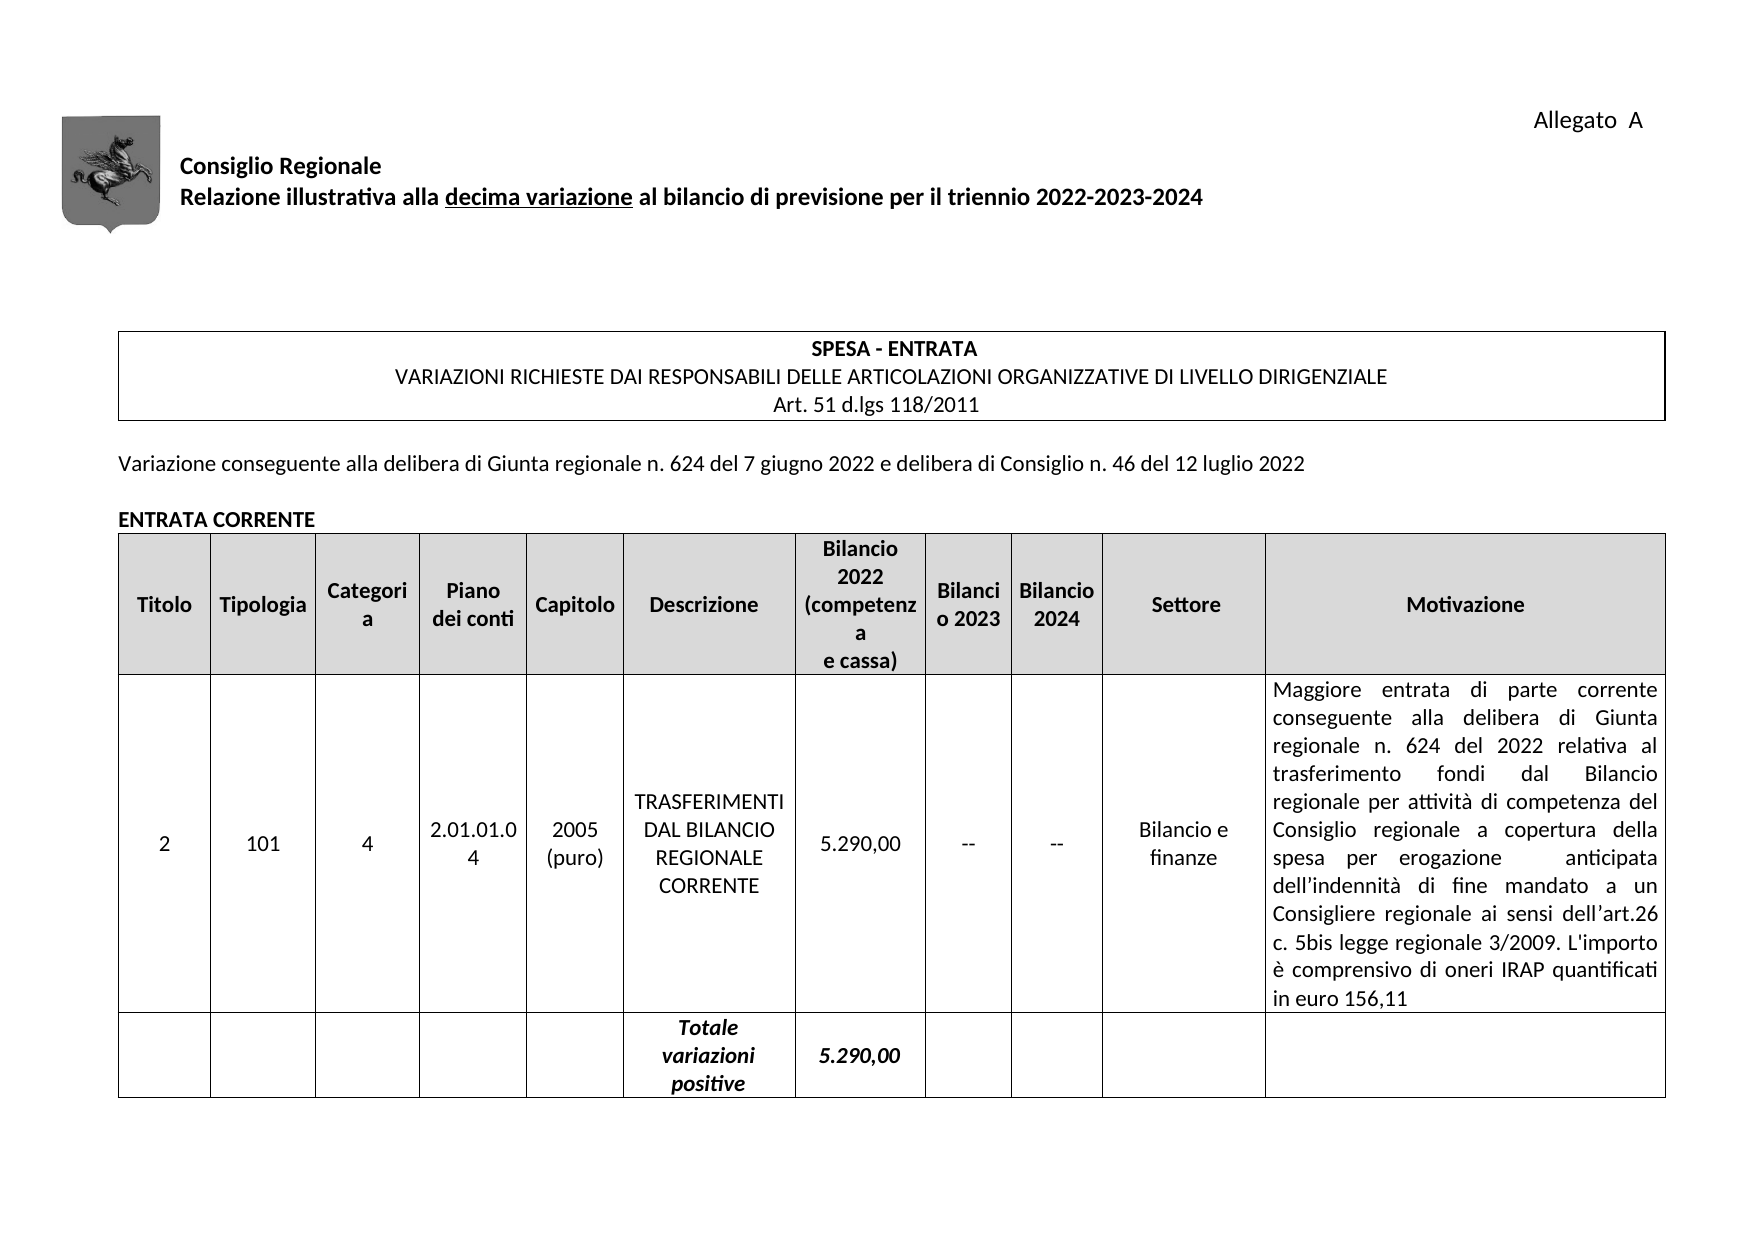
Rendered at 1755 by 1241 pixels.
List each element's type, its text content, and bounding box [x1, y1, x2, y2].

table_header Bilancio 2023 [926, 534, 1011, 674]
text Relazione illustrativa alla decima variazione al bilancio di previsione per il triennio 2022-2023-2024 [161, 181, 1666, 211]
text Art. 51 d.lgs 118/2011 [119, 387, 1664, 420]
table_cell TRASFERIMENTI DAL BILANCIO REGIONALE CORRENTE [624, 675, 795, 1012]
table_cell 5.290,00 [796, 675, 925, 1012]
table_header Motivazione [1266, 534, 1665, 674]
table_header Titolo [119, 534, 210, 674]
table_header Settore [1103, 534, 1265, 674]
table_cell [420, 1013, 526, 1097]
table_header Bilancio 2024 [1012, 534, 1102, 674]
table_header Categoria [316, 534, 419, 674]
table_cell 2 [119, 675, 210, 1012]
table_cell [527, 1013, 623, 1097]
table_cell [119, 1013, 210, 1097]
table_cell 4 [316, 675, 419, 1012]
text Allegato A [161, 104, 1666, 135]
table_cell Maggiore entrata di parte corrente conseguente alla delibera di Giunta regionale n. 624 del 2022 relativa al trasferimento fondi dal Bilancio regionale per attività di competenza del Consiglio regionale a copertura della spesa per erogazione anticipata dell’indennità di fine mandato a un Consigliere regionale ai sensi dell’art.26 c. 5bis legge regionale 3/2009. L'importo è comprensivo di oneri IRAP quantificati in euro 156,11 [1266, 675, 1665, 1012]
table_cell [926, 1013, 1011, 1097]
table_cell [1012, 1013, 1102, 1097]
table_cell -- [1012, 675, 1102, 1012]
text ENTRATA CORRENTE [118, 505, 1666, 533]
text VARIAZIONI RICHIESTE DAI RESPONSABILI DELLE ARTICOLAZIONI ORGANIZZATIVE DI LIVELLO DIRIGENZIALE [119, 359, 1664, 387]
table_cell 2005 (puro) [527, 675, 623, 1012]
table_cell -- [926, 675, 1011, 1012]
table_cell Bilancio e finanze [1103, 675, 1265, 1012]
text Variazione conseguente alla delibera di Giunta regionale n. 624 del 7 giugno 2022 e delibera di Consiglio n. 46 del 12 luglio 2022 [118, 449, 1666, 477]
table_cell 2.01.01.04 [420, 675, 526, 1012]
table_header Piano dei conti [420, 534, 526, 674]
table_cell [1266, 1013, 1665, 1097]
text SPESA - ENTRATA [119, 332, 1664, 359]
text Consiglio Regionale [161, 147, 1666, 181]
table_header Tipologia [211, 534, 315, 674]
table_cell [211, 1013, 315, 1097]
table_header Capitolo [527, 534, 623, 674]
table_cell [1103, 1013, 1265, 1097]
table_cell [316, 1013, 419, 1097]
table_cell 101 [211, 675, 315, 1012]
table_header Descrizione [624, 534, 795, 674]
table_cell Totale variazioni positive [624, 1013, 795, 1097]
table_header Bilancio 2022 (competenza e cassa) [796, 534, 925, 674]
table_cell 5.290,00 [796, 1013, 925, 1097]
